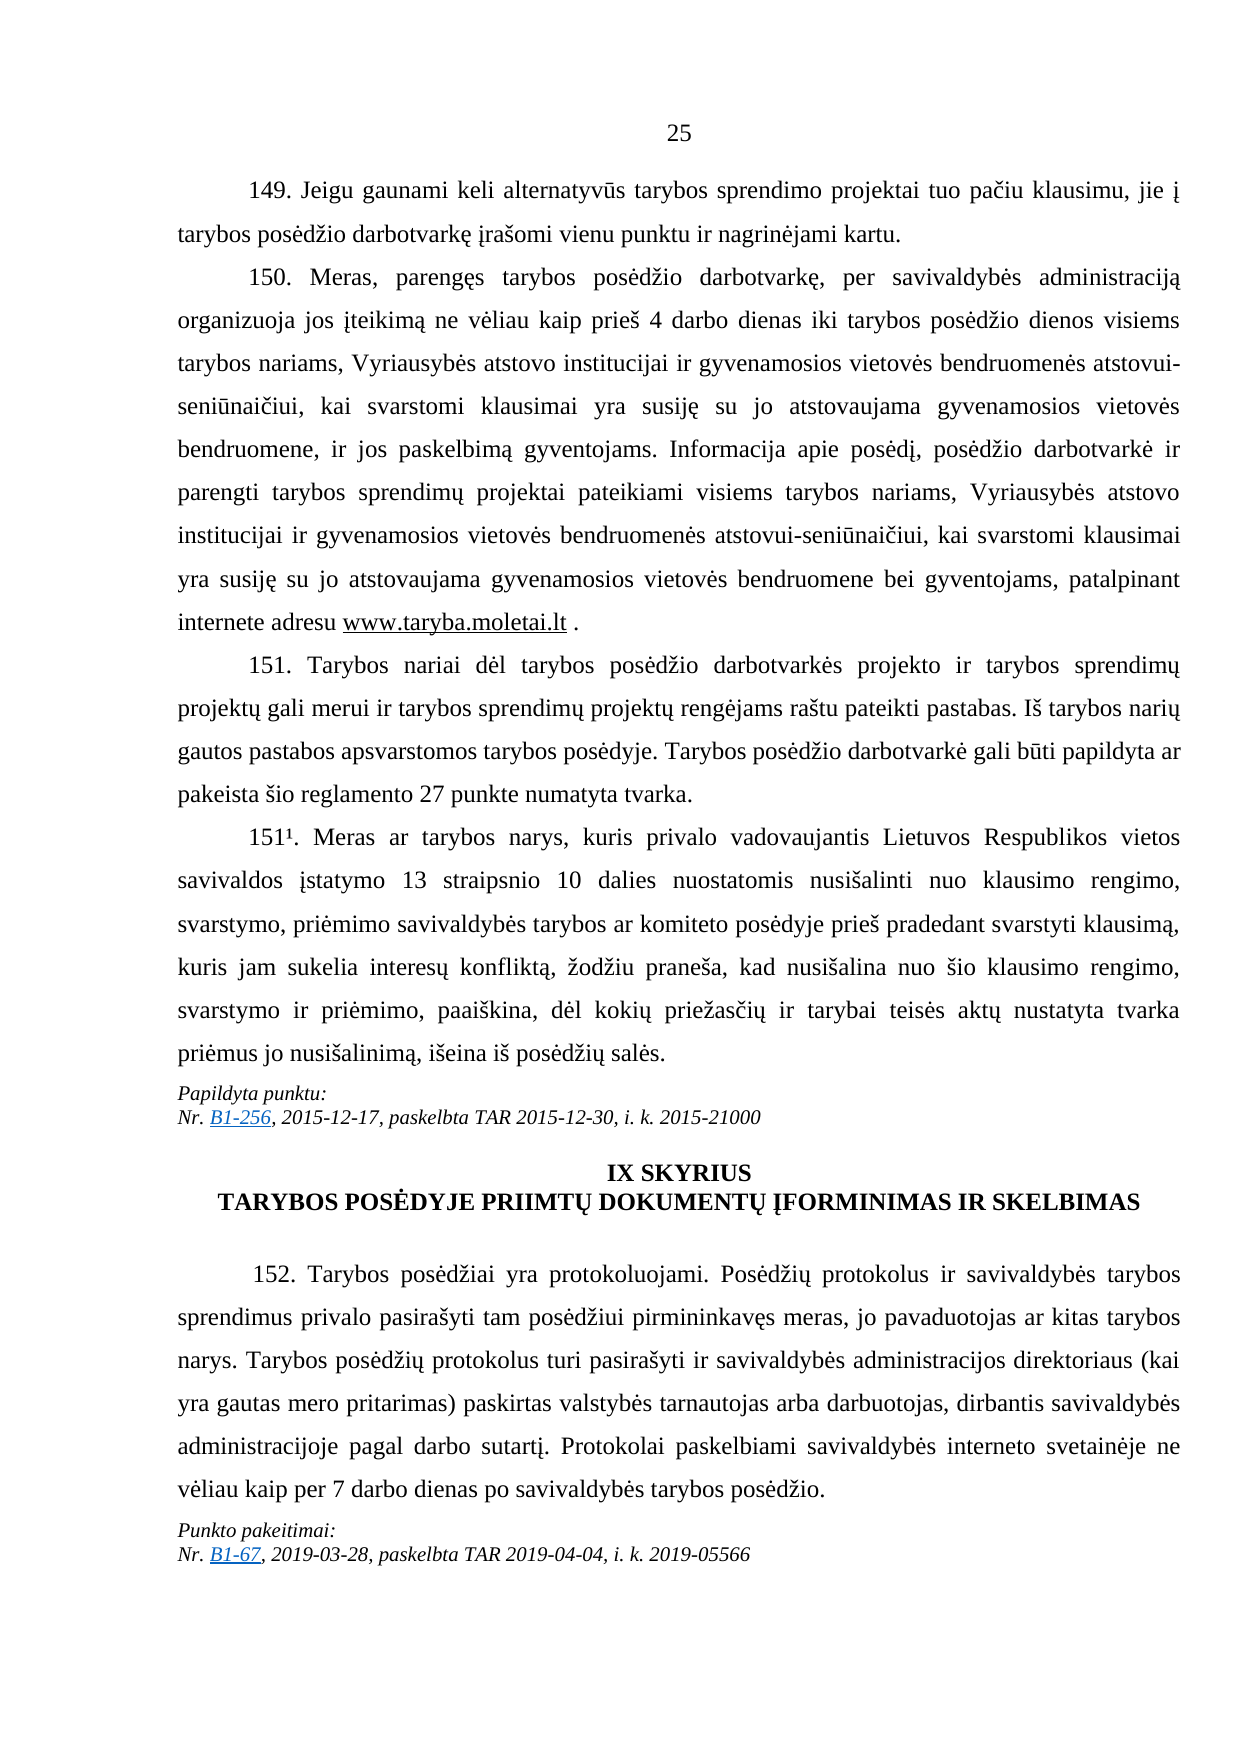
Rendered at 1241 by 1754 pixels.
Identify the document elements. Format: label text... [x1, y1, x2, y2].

text IX SKYRIUS [177, 1158, 1181, 1187]
text Punkto pakeitimai: [177, 1517, 1181, 1542]
text Papildyta punktu: [177, 1081, 1181, 1105]
text 149. Jeigu gaunami keli alternatyvūs tarybos sprendimo projektai tuo pačiu klausimu, jie į tarybos posėdžio darbotvarkę įrašomi vienu punktu ir nagrinėjami kartu. [177, 176, 1181, 247]
text 151. Tarybos nariai dėl tarybos posėdžio darbotvarkės projekto ir tarybos sprendimų projektų gali merui ir tarybos sprendimų projektų rengėjams raštu pateikti pastabas. Iš tarybos narių gautos pastabos apsvarstomos tarybos posėdyje. Tarybos posėdžio darbotvarkė gali būti papildyta ar pakeista šio reglamento 27 punkte numatyta tvarka. [177, 650, 1181, 808]
text Nr. B1-256, 2015-12-17, paskelbta TAR 2015-12-30, i. k. 2015-21000 [177, 1105, 1181, 1129]
text Nr. B1-67, 2019-03-28, paskelbta TAR 2019-04-04, i. k. 2019-05566 [177, 1542, 1181, 1566]
text 151¹. Meras ar tarybos narys, kuris privalo vadovaujantis Lietuvos Respublikos vietos savivaldos įstatymo 13 straipsnio 10 dalies nuostatomis nusišalinti nuo klausimo rengimo, svarstymo, priėmimo savivaldybės tarybos ar komiteto posėdyje prieš pradedant svarstyti klausimą, kuris jam sukelia interesų konfliktą, žodžiu praneša, kad nusišalina nuo šio klausimo rengimo, svarstymo ir priėmimo, paaiškina, dėl kokių priežasčių ir tarybai teisės aktų nustatyta tvarka priėmus jo nusišalinimą, išeina iš posėdžių salės. [177, 822, 1181, 1067]
text 150. Meras, parengęs tarybos posėdžio darbotvarkę, per savivaldybės administraciją organizuoja jos įteikimą ne vėliau kaip prieš 4 darbo dienas iki tarybos posėdžio dienos visiems tarybos nariams, Vyriausybės atstovo institucijai ir gyvenamosios vietovės bendruomenės atstovui-seniūnaičiui, kai svarstomi klausimai yra susiję su jo atstovaujama gyvenamosios vietovės bendruomene, ir jos paskelbimą gyventojams. Informacija apie posėdį, posėdžio darbotvarkė ir parengti tarybos sprendimų projektai pateikiami visiems tarybos nariams, Vyriausybės atstovo institucijai ir gyvenamosios vietovės bendruomenės atstovui-seniūnaičiui, kai svarstomi klausimai yra susiję su jo atstovaujama gyvenamosios vietovės bendruomene bei gyventojams, patalpinant internete adresu www.taryba.moletai.lt . [177, 262, 1181, 636]
text TARYBOS POSĖDYJE PRIIMTŲ DOKUMENTŲ ĮFORMINIMAS IR SKELBIMAS [177, 1187, 1181, 1216]
text 152. Tarybos posėdžiai yra protokoluojami. Posėdžių protokolus ir savivaldybės tarybos sprendimus privalo pasirašyti tam posėdžiui pirmininkavęs meras, jo pavaduotojas ar kitas tarybos narys. Tarybos posėdžių protokolus turi pasirašyti ir savivaldybės administracijos direktoriaus (kai yra gautas mero pritarimas) paskirtas valstybės tarnautojas arba darbuotojas, dirbantis savivaldybės administracijoje pagal darbo sutartį. Protokolai paskelbiami savivaldybės interneto svetainėje ne vėliau kaip per 7 darbo dienas po savivaldybės tarybos posėdžio. [177, 1259, 1181, 1503]
